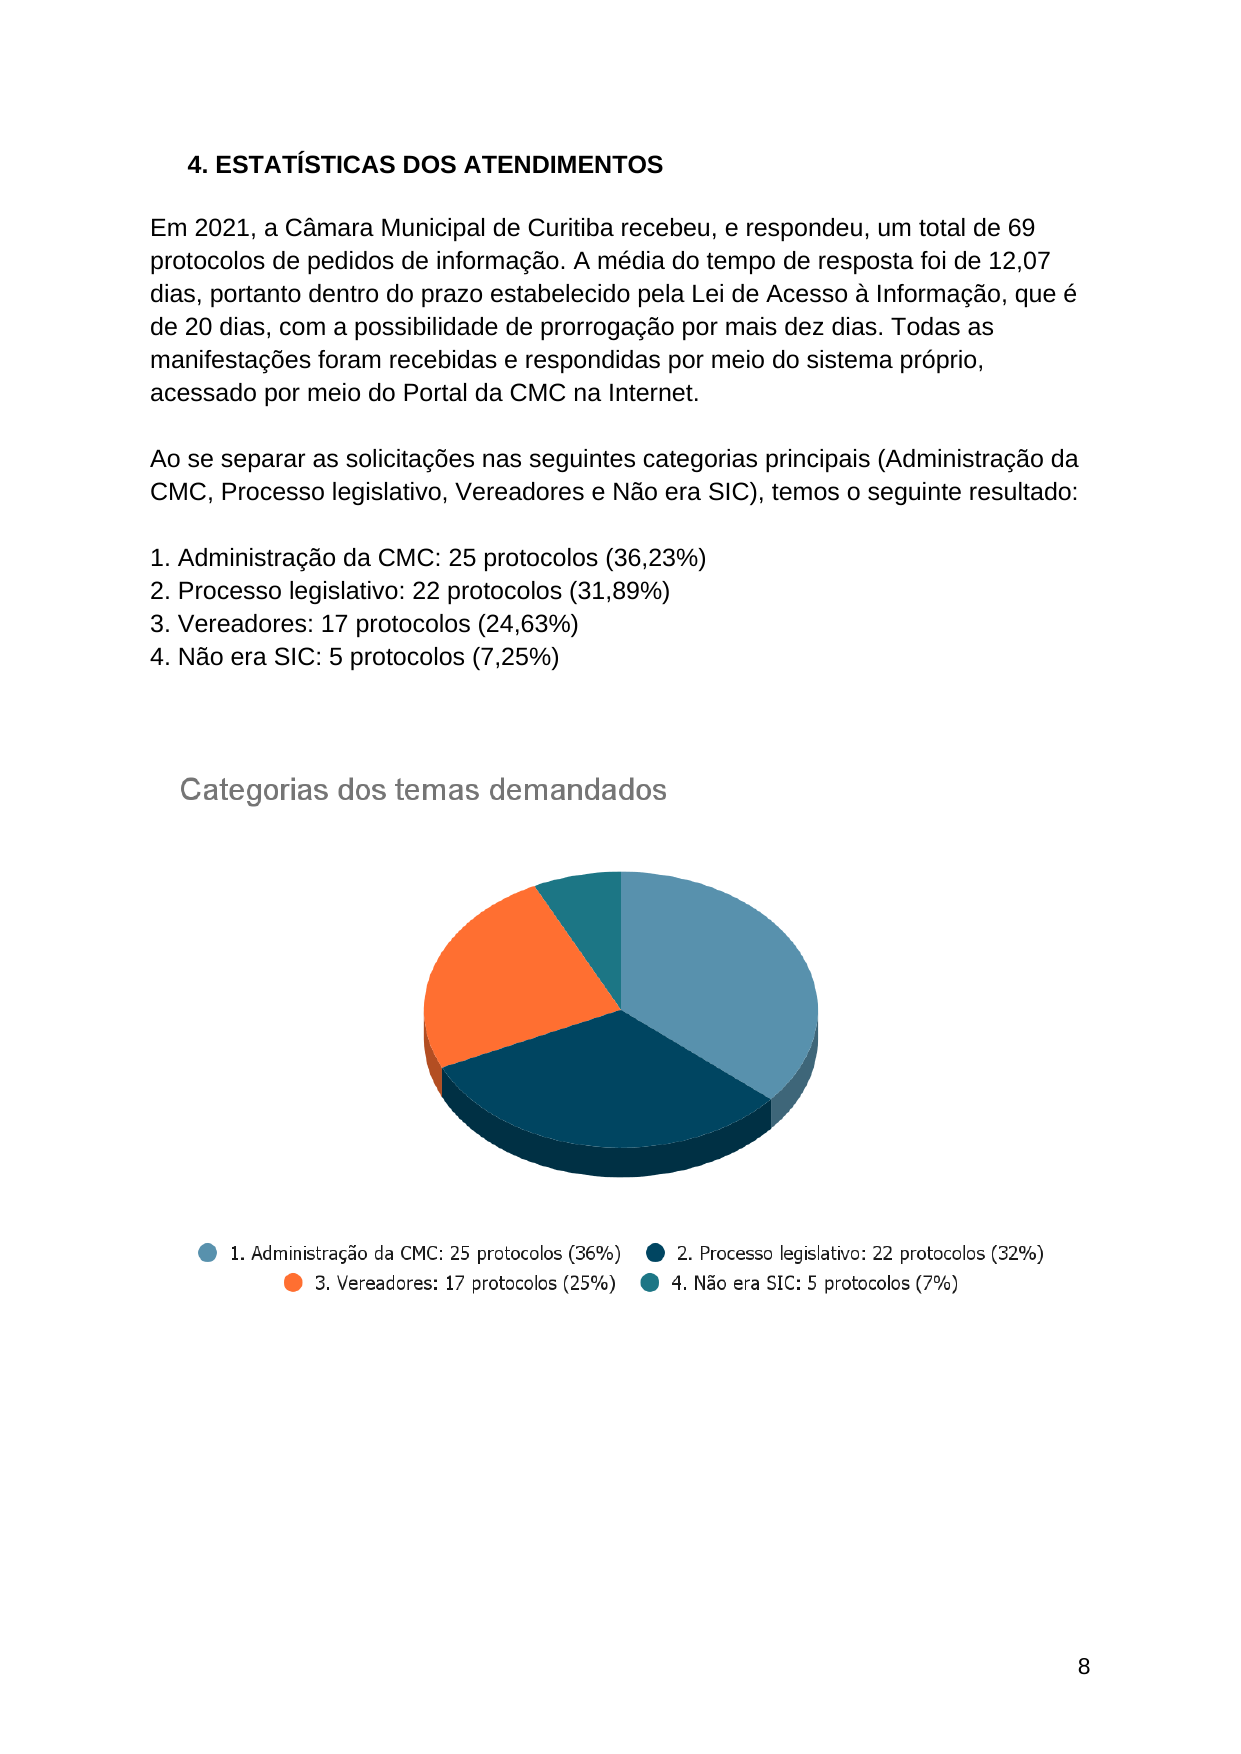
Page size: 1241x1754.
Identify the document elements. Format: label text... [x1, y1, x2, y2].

text 3. Vereadores: 17 protocolos (24,63%) [150, 609, 1090, 638]
text 4. Não era SIC: 5 protocolos (7,25%) [150, 642, 1090, 671]
text Ao se separar as solicitações nas seguintes categorias principais (Administração da CMC, Processo legislativo, Vereadores e Não era SIC), temos o seguinte resultado: [150, 444, 1090, 506]
picture [150, 741, 1091, 1323]
text Em 2021, a Câmara Municipal de Curitiba recebeu, e respondeu, um total de 69 protocolos de pedidos de informação. A média do tempo de resposta foi de 12,07 dias, portanto dentro do prazo estabelecido pela Lei de Acesso à Informação, que é de 20 dias, com a possibilidade de prorrogação por mais dez dias. Todas as manifestações foram recebidas e respondidas por meio do sistema próprio, acessado por meio do Portal da CMC na Internet. [150, 213, 1090, 407]
subtitle 4. ESTATÍSTICAS DOS ATENDIMENTOS [187, 150, 1090, 213]
text 1. Administração da CMC: 25 protocolos (36,23%) [150, 543, 1090, 572]
text 2. Processo legislativo: 22 protocolos (31,89%) [150, 576, 1090, 605]
